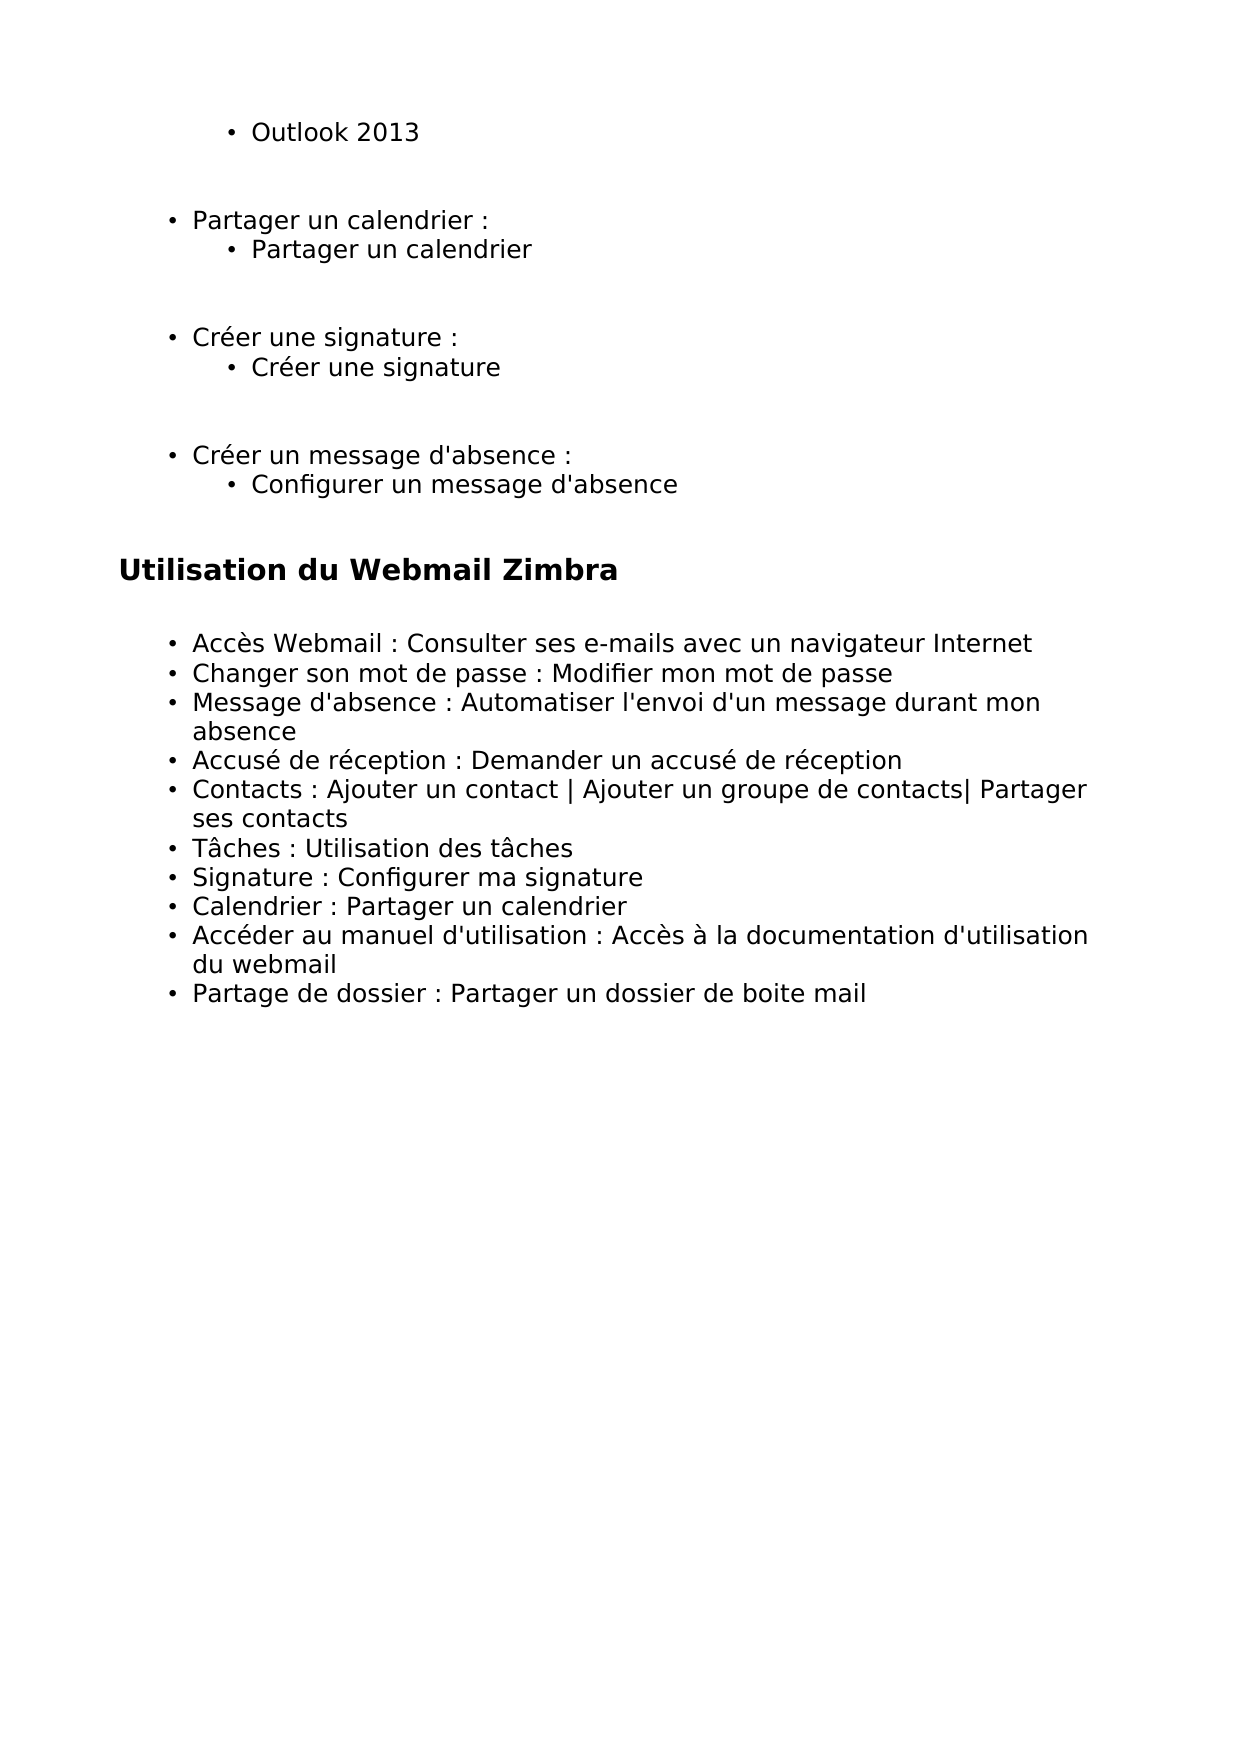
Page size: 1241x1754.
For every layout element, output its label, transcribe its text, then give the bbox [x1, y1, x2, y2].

list Partager un calendrier : [177, 206, 1122, 235]
list Calendrier : Partager un calendrier [177, 892, 1122, 921]
list Outlook 2013 [236, 118, 1122, 147]
list Accéder au manuel d'utilisation : Accès à la documentation d'utilisation du webmail [177, 921, 1122, 979]
subtitle Utilisation du Webmail Zimbra [118, 554, 1122, 588]
list Créer une signature : [177, 323, 1122, 353]
list Contacts : Ajouter un contact | Ajouter un groupe de contacts| Partager ses contacts [177, 775, 1122, 834]
list Tâches : Utilisation des tâches [177, 834, 1122, 863]
list Signature : Configurer ma signature [177, 863, 1122, 892]
list Accusé de réception : Demander un accusé de réception [177, 746, 1122, 775]
list Partager un calendrier [236, 235, 1122, 264]
list Créer un message d'absence : [177, 441, 1122, 470]
list Partage de dossier : Partager un dossier de boite mail [177, 979, 1122, 1009]
list Accès Webmail : Consulter ses e-mails avec un navigateur Internet [177, 629, 1122, 659]
list Message d'absence : Automatiser l'envoi d'un message durant mon absence [177, 688, 1122, 746]
list Créer une signature [236, 353, 1122, 382]
list Changer son mot de passe : Modifier mon mot de passe [177, 659, 1122, 688]
list Configurer un message d'absence [236, 470, 1122, 499]
